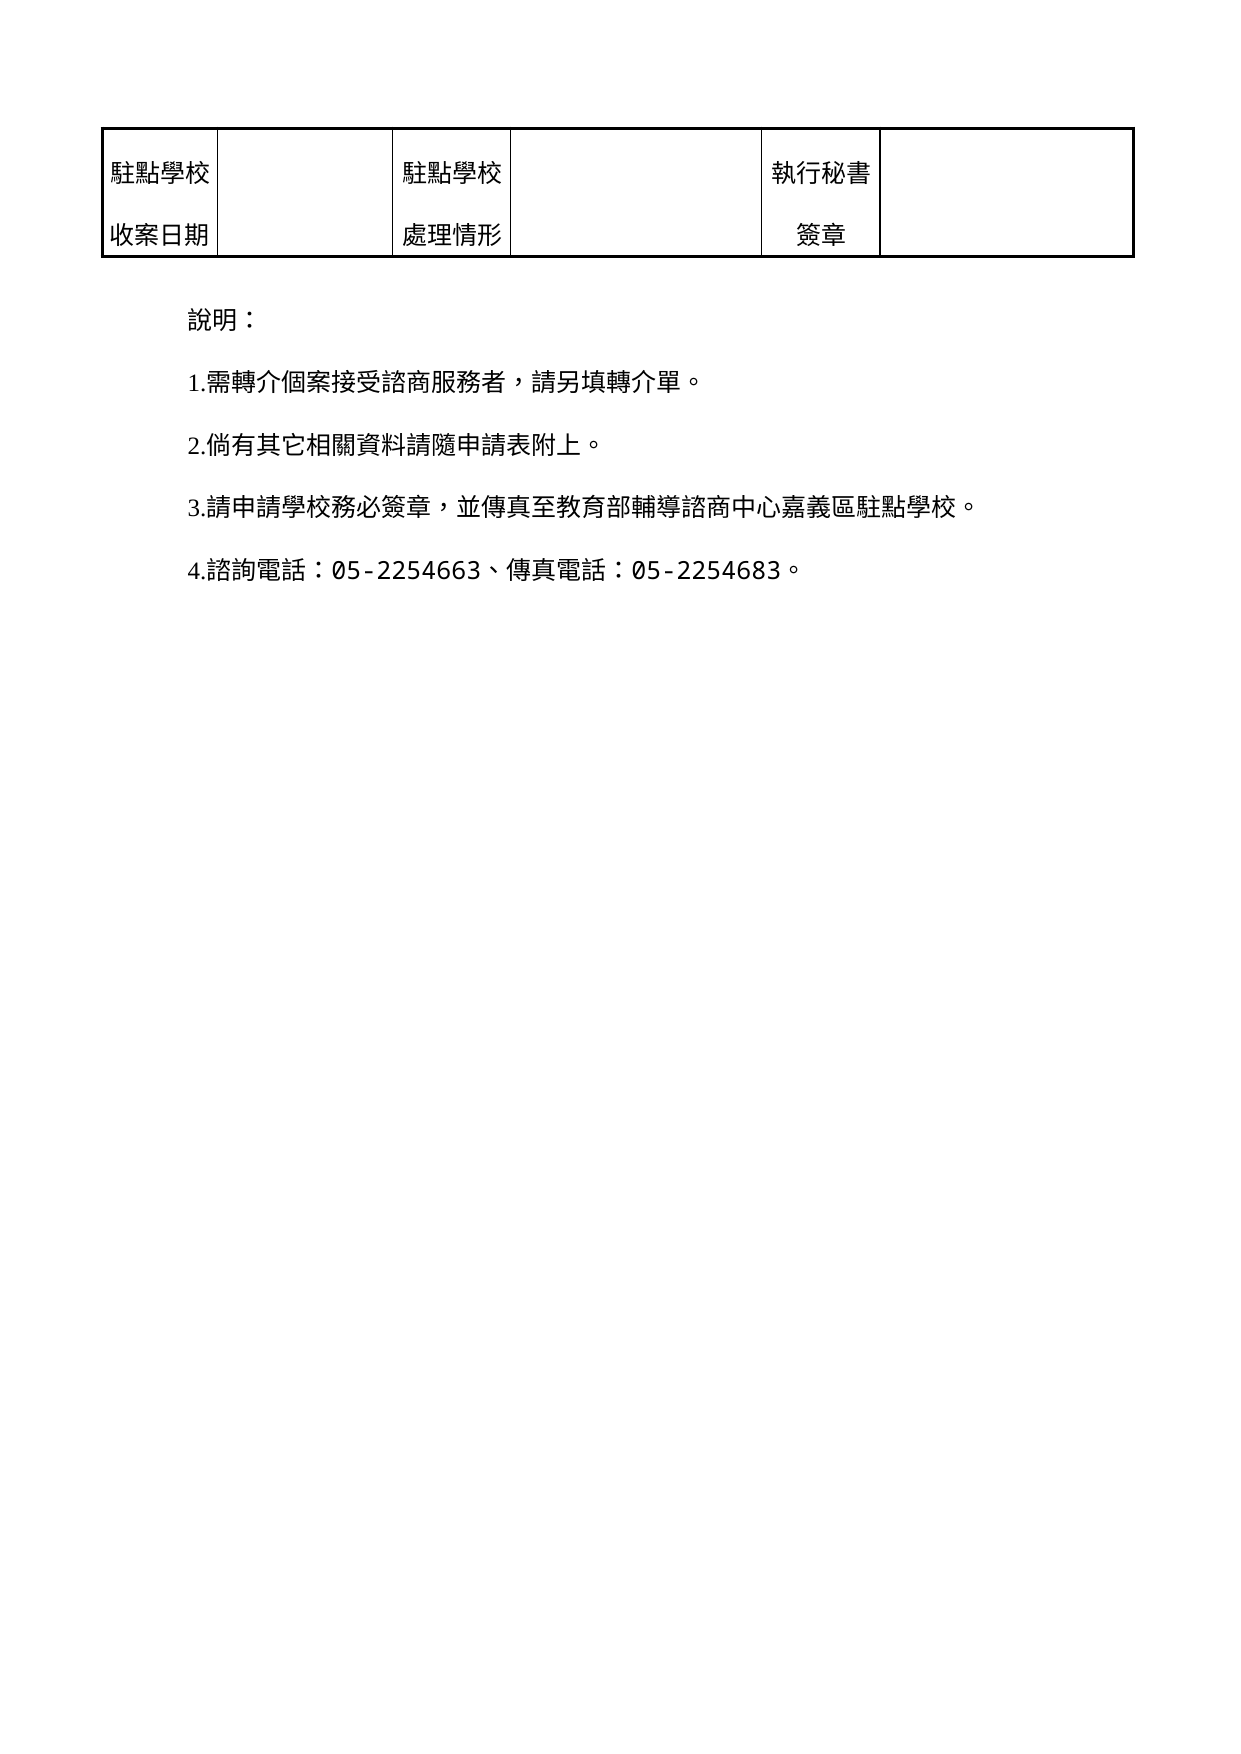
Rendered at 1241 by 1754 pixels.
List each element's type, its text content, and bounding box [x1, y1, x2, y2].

table_header [881, 130, 1132, 255]
text 1.需轉介個案接受諮商服務者，請另填轉介單。 [187, 339, 1122, 402]
table_header 駐點學校收案日期 [104, 130, 217, 255]
table_header [511, 130, 761, 255]
table_header [218, 130, 392, 255]
text 2.倘有其它相關資料請隨申請表附上。 [187, 402, 1122, 464]
text 3.請申請學校務必簽章，並傳真至教育部輔導諮商中心嘉義區駐點學校。 [187, 464, 1122, 527]
text 4.諮詢電話：05-2254663、傳真電話：05-2254683。 [187, 527, 1122, 589]
table_header 執行秘書 簽章 [762, 130, 879, 255]
text 說明： [187, 277, 1122, 339]
table_header 駐點學校 處理情形 [393, 130, 510, 255]
